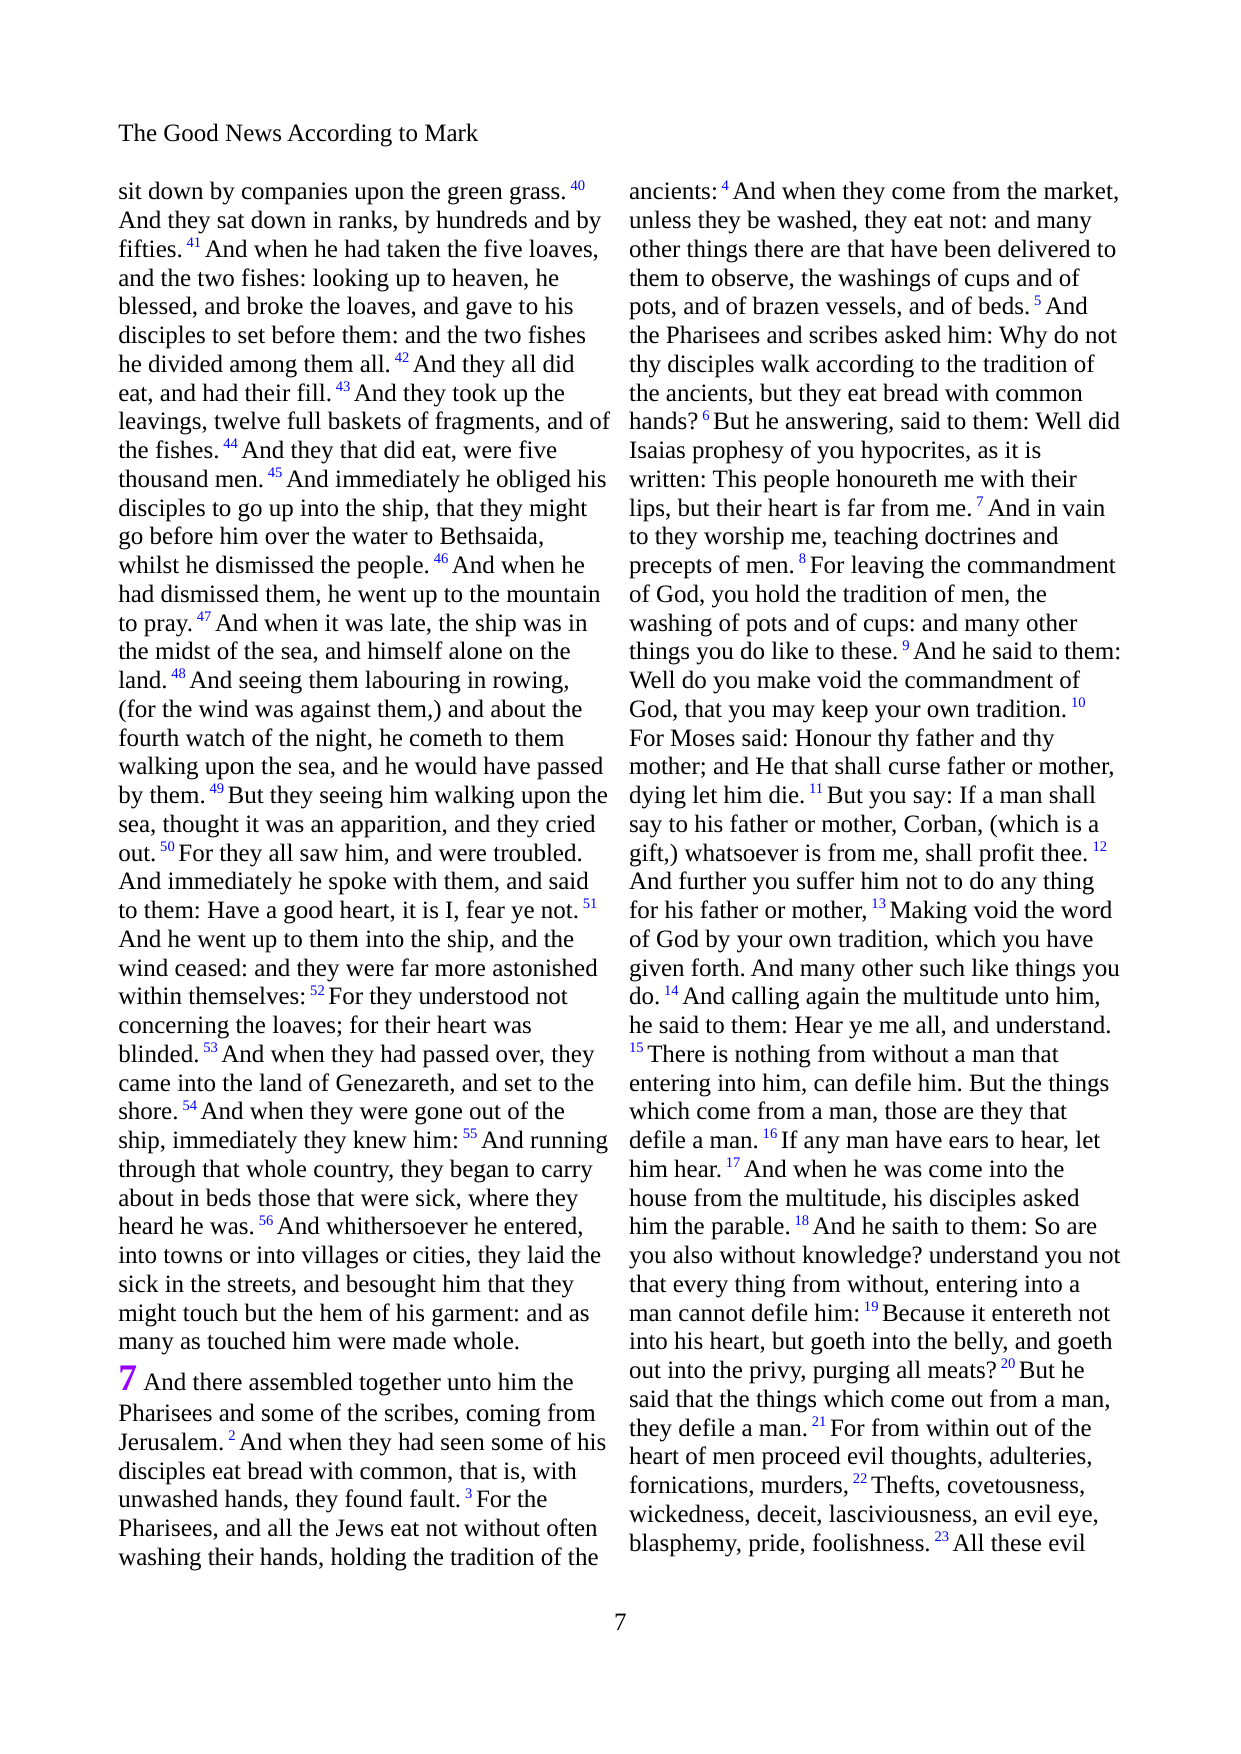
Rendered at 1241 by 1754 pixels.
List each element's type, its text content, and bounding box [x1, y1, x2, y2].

text sit down by companies upon the green grass. 40 And they sat down in ranks, by hundreds and by fifties. 41 And when he had taken the five loaves, and the two fishes: looking up to heaven, he blessed, and broke the loaves, and gave to his disciples to set before them: and the two fishes he divided among them all. 42 And they all did eat, and had their fill. 43 And they took up the leavings, twelve full baskets of fragments, and of the fishes. 44 And they that did eat, were five thousand men. 45 And immediately he obliged his disciples to go up into the ship, that they might go before him over the water to Bethsaida, whilst he dismissed the people. 46 And when he had dismissed them, he went up to the mountain to pray. 47 And when it was late, the ship was in the midst of the sea, and himself alone on the land. 48 And seeing them labouring in rowing, (for the wind was against them,) and about the fourth watch of the night, he cometh to them walking upon the sea, and he would have passed by them. 49 But they seeing him walking upon the sea, thought it was an apparition, and they cried out. 50 For they all saw him, and were troubled. And immediately he spoke with them, and said to them: Have a good heart, it is I, fear ye not. 51 And he went up to them into the ship, and the wind ceased: and they were far more astonished within themselves: 52 For they understood not concerning the loaves; for their heart was blinded. 53 And when they had passed over, they came into the land of Genezareth, and set to the shore. 54 And when they were gone out of the ship, immediately they knew him: 55 And running through that whole country, they began to carry about in beds those that were sick, where they heard he was. 56 And whithersoever he entered, into towns or into villages or cities, they laid the sick in the streets, and besought him that they might touch but the hem of his garment: and as many as touched him were made whole. [118, 176, 611, 1355]
text 7 And there assembled together unto him the Pharisees and some of the scribes, coming from Jerusalem. 2 And when they had seen some of his disciples eat bread with common, that is, with unwashed hands, they found fault. 3 For the Pharisees, and all the Jews eat not without often washing their hands, holding the tradition of the [118, 1355, 611, 1571]
text ancients: 4 And when they come from the market, unless they be washed, they eat not: and many other things there are that have been delivered to them to observe, the washings of cups and of pots, and of brazen vessels, and of beds. 5 And the Pharisees and scribes asked him: Why do not thy disciples walk according to the tradition of the ancients, but they eat bread with common hands? 6 But he answering, said to them: Well did Isaias prophesy of you hypocrites, as it is written: This people honoureth me with their lips, but their heart is far from me. 7 And in vain to they worship me, teaching doctrines and precepts of men. 8 For leaving the commandment of God, you hold the tradition of men, the washing of pots and of cups: and many other things you do like to these. 9 And he said to them: Well do you make void the commandment of God, that you may keep your own tradition. 10 For Moses said: Honour thy father and thy mother; and He that shall curse father or mother, dying let him die. 11 But you say: If a man shall say to his father or mother, Corban, (which is a gift,) whatsoever is from me, shall profit thee. 12 And further you suffer him not to do any thing for his father or mother, 13 Making void the word of God by your own tradition, which you have given forth. And many other such like things you do. 14 And calling again the multitude unto him, he said to them: Hear ye me all, and understand. 15 There is nothing from without a man that entering into him, can defile him. But the things which come from a man, those are they that defile a man. 16 If any man have ears to hear, let him hear. 17 And when he was come into the house from the multitude, his disciples asked him the parable. 18 And he saith to them: So are you also without knowledge? understand you not that every thing from without, entering into a man cannot defile him: 19 Because it entereth not into his heart, but goeth into the belly, and goeth out into the privy, purging all meats? 20 But he said that the things which come out from a man, they defile a man. 21 For from within out of the heart of men proceed evil thoughts, adulteries, fornications, murders, 22 Thefts, covetousness, wickedness, deceit, lasciviousness, an evil eye, blasphemy, pride, foolishness. 23 All these evil [629, 176, 1122, 1556]
